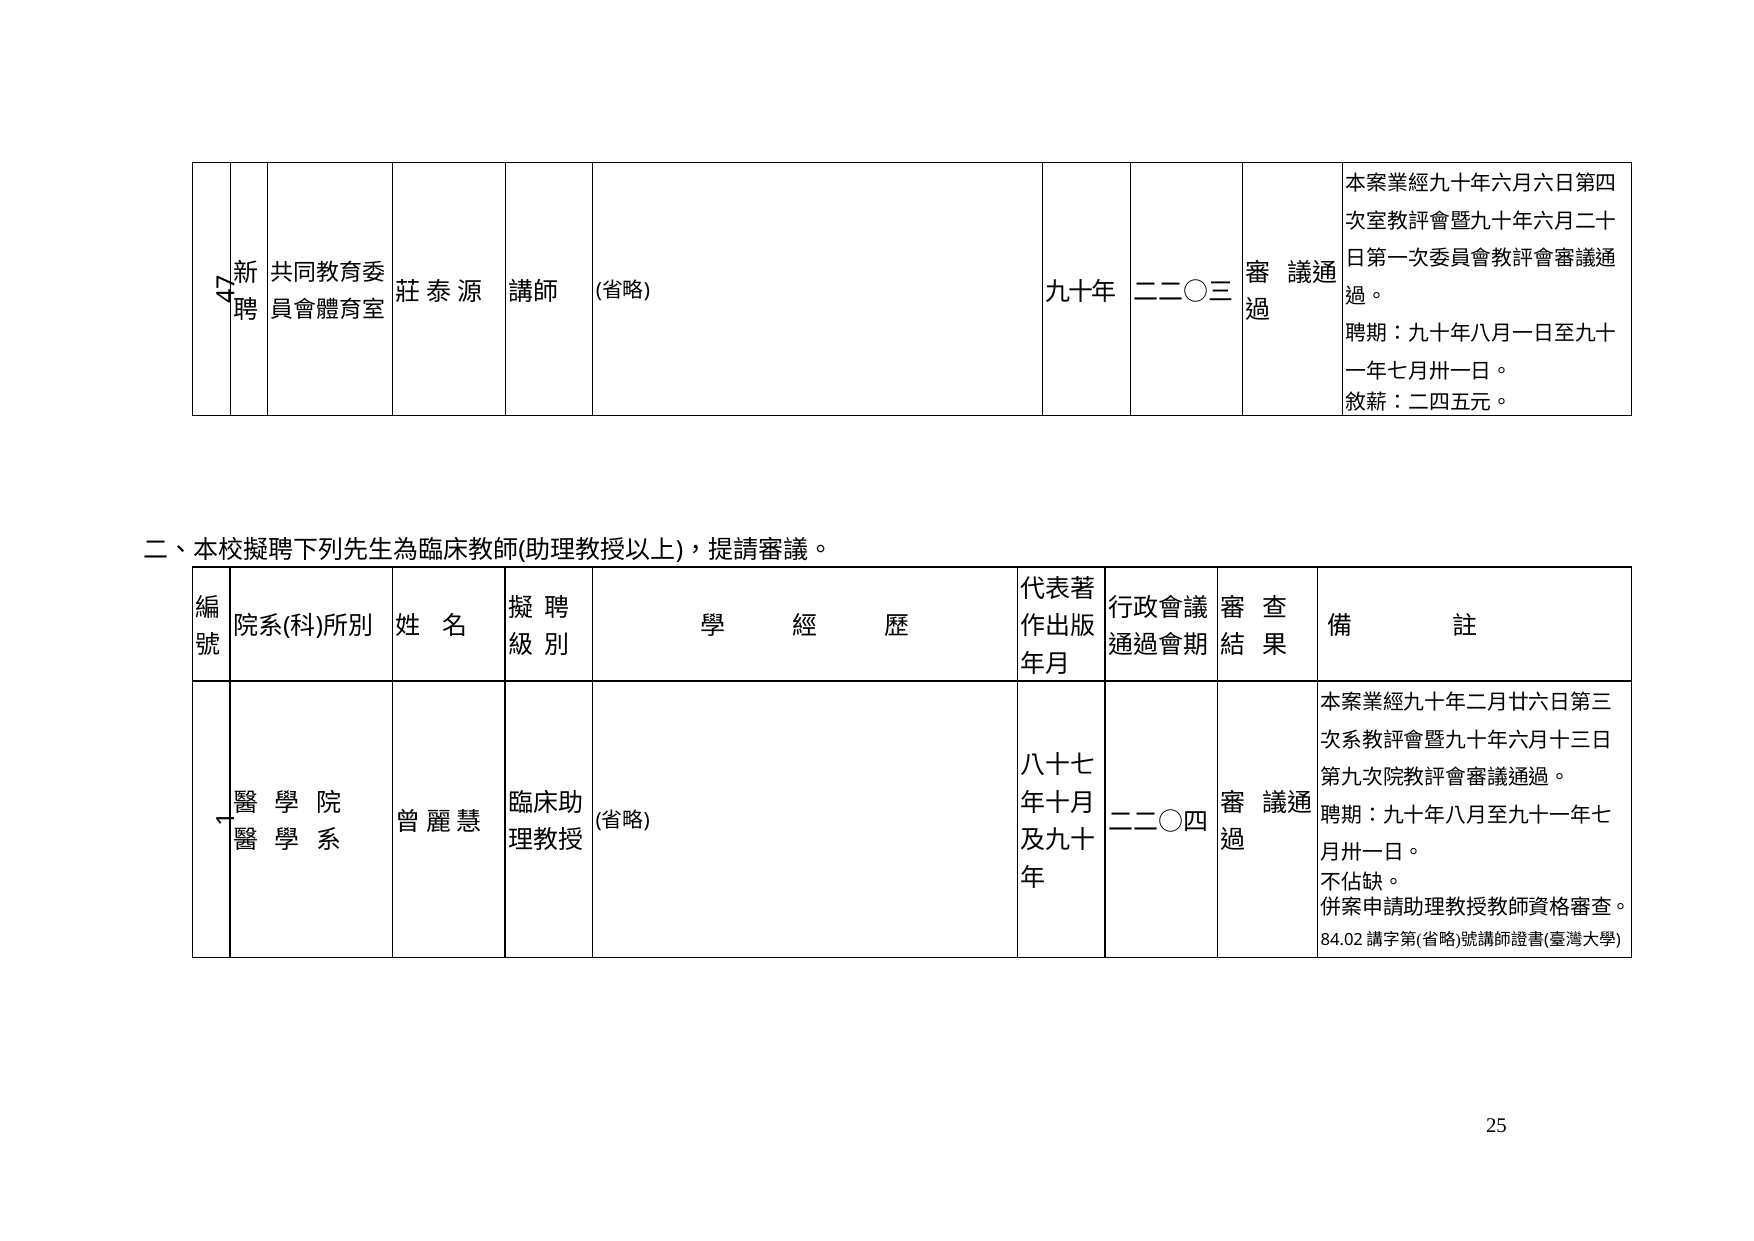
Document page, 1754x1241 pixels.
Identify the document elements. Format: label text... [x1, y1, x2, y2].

table_cell 醫 學 院 醫 學 系 [231, 682, 392, 957]
table_header 院系(科)所別 [231, 568, 392, 680]
table_cell 九十年 [1043, 163, 1130, 415]
table_cell 曾 麗 慧 [393, 682, 504, 957]
table_cell 八十七年十月及九十年 [1018, 682, 1104, 957]
table_cell 審 議通 過 [1218, 682, 1317, 957]
table_cell 臨床助理教授 [506, 682, 592, 957]
table_cell (省略) [593, 163, 1042, 415]
table_header 備 註 [1318, 568, 1631, 680]
table_cell 二二○四 [1106, 682, 1217, 957]
table_cell 1 [193, 682, 229, 957]
table_cell 新聘 [231, 163, 267, 415]
table_cell 本案業經九十年六月六日第四次室教評會暨九十年六月二十日第一次委員會教評會審議通過。 聘期：九十年八月一日至九十一年七月卅一日。 敘薪：二四五元。 [1343, 163, 1631, 415]
table_cell 莊 泰 源 [393, 163, 505, 415]
table_cell 本案業經九十年二月廿六日第三次系教評會暨九十年六月十三日第九次院教評會審議通過。 聘期：九十年八月至九十一年七月卅一日。 不佔缺。 併案申請助理教授教師資格審查。 84.02講字第(省略)號講師證書(臺灣大學) [1318, 682, 1631, 957]
table_cell 二二○三 [1131, 163, 1242, 415]
table_header 審 查 結 果 [1218, 568, 1317, 680]
table_cell 47 [193, 163, 230, 415]
table_header 姓 名 [393, 568, 504, 680]
table_cell 共同教育委員會體育室 [268, 163, 392, 415]
table_header 代表著作出版年月 [1018, 568, 1104, 680]
table_header 擬 聘級 別 [506, 568, 592, 680]
table_cell (省略) [593, 682, 1017, 957]
table_header 編 號 [193, 568, 229, 680]
table_cell 講師 [506, 163, 592, 415]
table_header 學 經 歷 [593, 568, 1017, 680]
table_cell 審 議通 過 [1243, 163, 1342, 415]
table_header 行政會議通過會期 [1106, 568, 1217, 680]
text 二、本校擬聘下列先生為臨床教師(助理教授以上)，提請審議。 [118, 529, 1636, 566]
